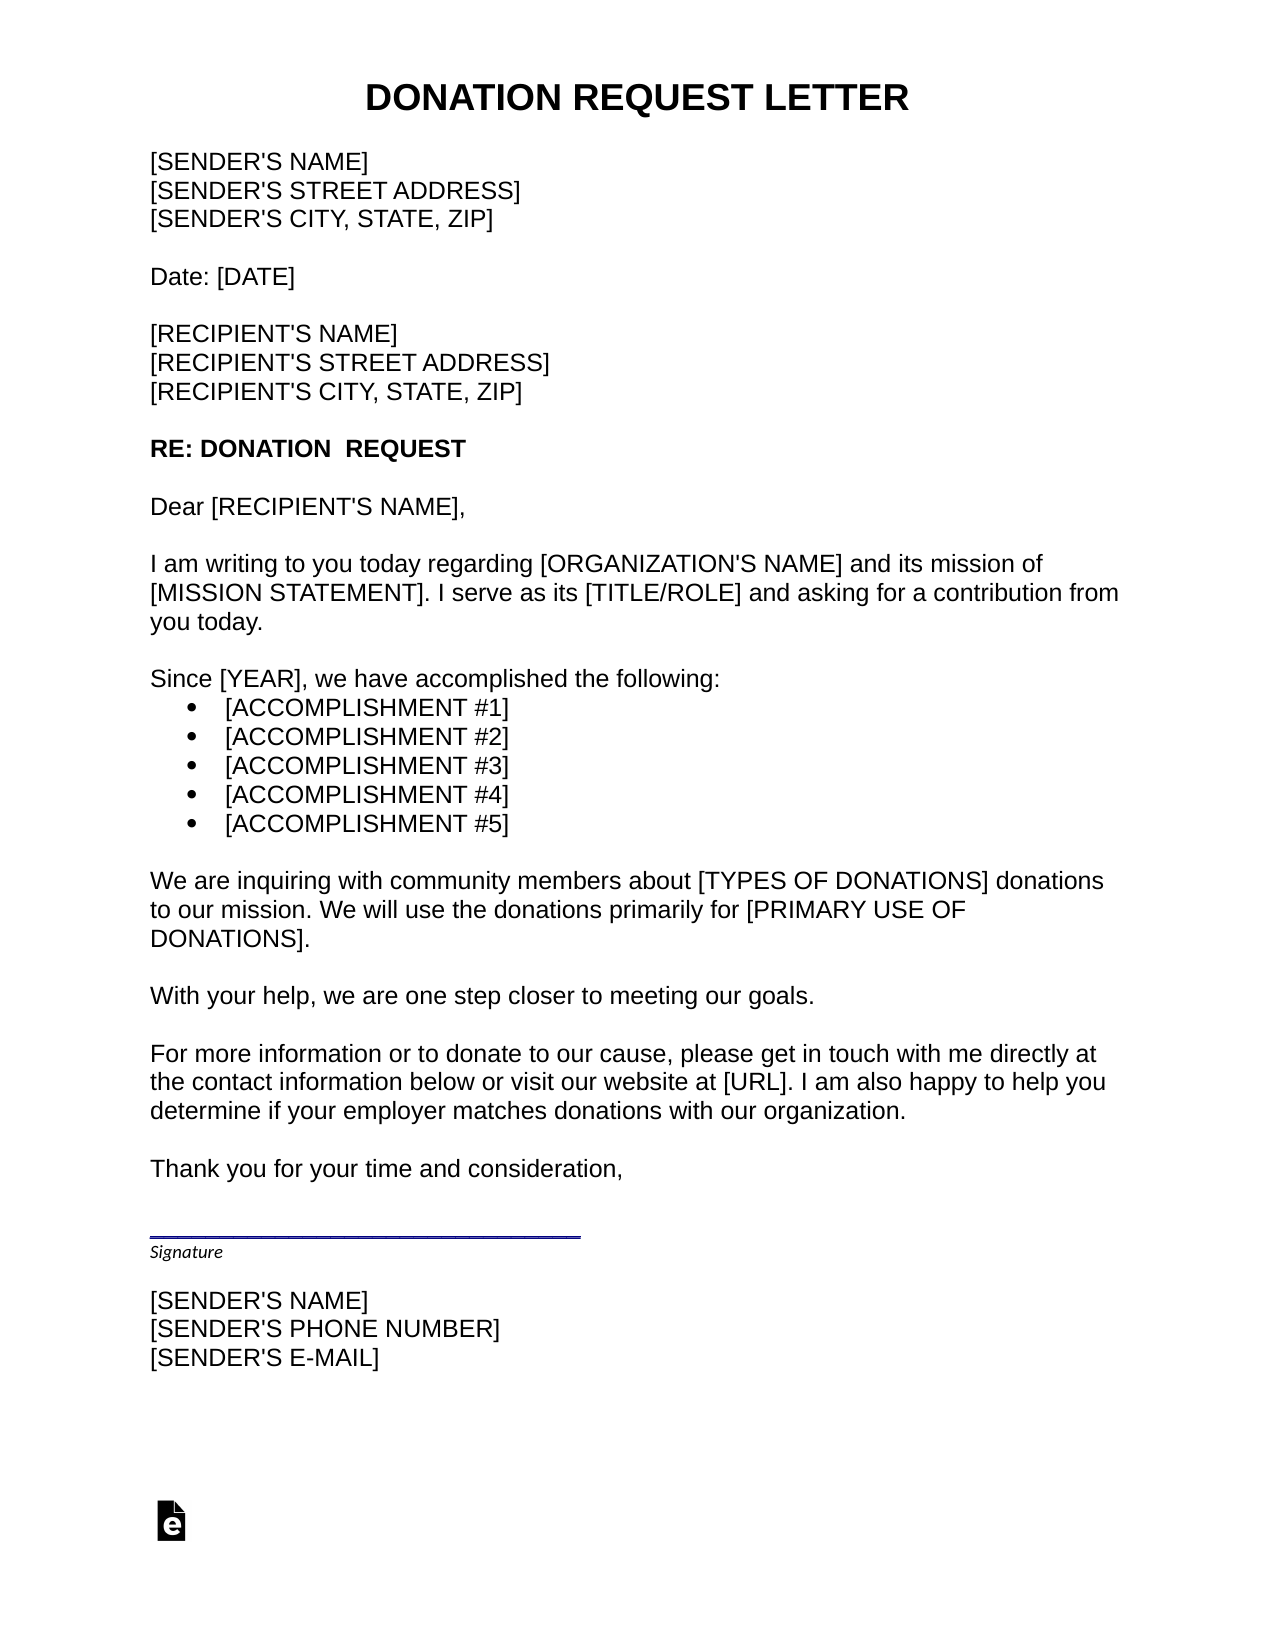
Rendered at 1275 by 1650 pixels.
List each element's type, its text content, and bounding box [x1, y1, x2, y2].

text We are inquiring with community members about [TYPES OF DONATIONS] donations to our mission. We will use the donations primarily for [PRIMARY USE OF DONATIONS]. [150, 866, 1125, 952]
text I am writing to you today regarding [ORGANIZATION'S NAME] and its mission of [MISSION STATEMENT]. I serve as its [TITLE/ROLE] and asking for a contribution from you today. [150, 549, 1125, 636]
text [SENDER'S NAME] [150, 1286, 1125, 1314]
list [ACCOMPLISHMENT #2] [187, 722, 1125, 751]
text With your help, we are one step closer to meeting our goals. [150, 981, 1125, 1010]
text _______________________________ [150, 1211, 1125, 1240]
list [ACCOMPLISHMENT #1] [187, 693, 1125, 722]
text [SENDER'S PHONE NUMBER] [150, 1314, 1125, 1343]
list [ACCOMPLISHMENT #4] [187, 780, 1125, 808]
text [SENDER'S CITY, STATE, ZIP] [150, 204, 1125, 233]
text [RECIPIENT'S STREET ADDRESS] [150, 348, 1125, 377]
text [RECIPIENT'S NAME] [150, 319, 1125, 348]
text Signature [150, 1240, 1125, 1263]
text RE: DONATION REQUEST [150, 434, 1125, 463]
list [ACCOMPLISHMENT #5] [187, 808, 1125, 837]
text Since [YEAR], we have accomplished the following: [150, 664, 1125, 693]
text [RECIPIENT'S CITY, STATE, ZIP] [150, 377, 1125, 406]
text [SENDER'S STREET ADDRESS] [150, 176, 1125, 204]
text Thank you for your time and consideration, [150, 1154, 1125, 1182]
text DONATION REQUEST LETTER [150, 75, 1125, 118]
text [SENDER'S E-MAIL] [150, 1343, 1125, 1372]
list [ACCOMPLISHMENT #3] [187, 751, 1125, 780]
text For more information or to donate to our cause, please get in touch with me directly at the contact information below or visit our website at [URL]. I am also happy to help you determine if your employer matches donations with our organization. [150, 1039, 1125, 1125]
text [SENDER'S NAME] [150, 147, 1125, 176]
text Date: [DATE] [150, 262, 1125, 291]
text Dear [RECIPIENT'S NAME], [150, 492, 1125, 521]
